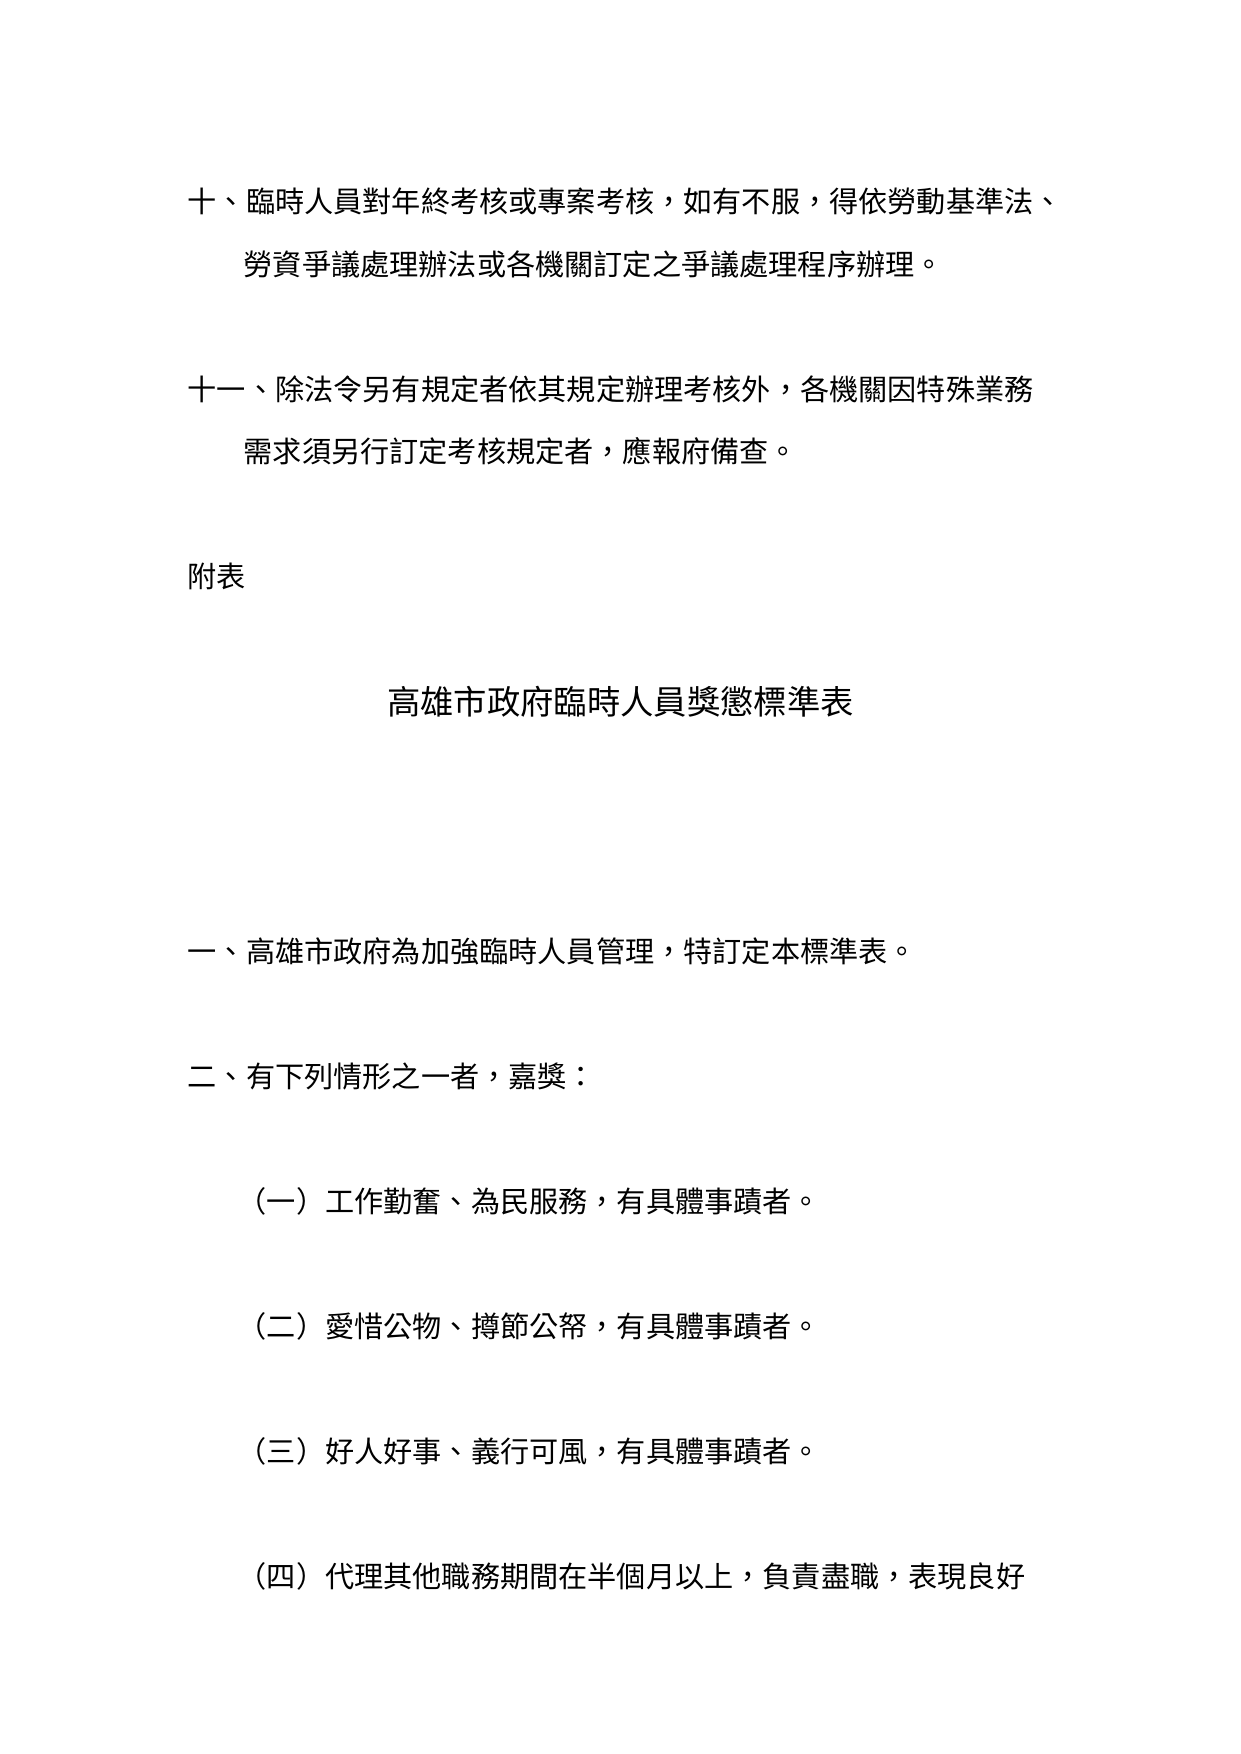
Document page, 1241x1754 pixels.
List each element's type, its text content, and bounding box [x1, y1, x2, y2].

text （一）工作勤奮、為民服務，有具體事蹟者。 [237, 1158, 1053, 1221]
text 附表 [187, 533, 1053, 596]
text （四）代理其他職務期間在半個月以上，負責盡職，表現良好 [237, 1533, 1053, 1596]
text 高雄市政府臨時人員獎懲標準表 [187, 658, 1053, 721]
text 一、高雄市政府為加強臨時人員管理，特訂定本標準表。 [187, 908, 1053, 971]
text （二）愛惜公物、撙節公帑，有具體事蹟者。 [237, 1283, 1053, 1346]
text 十、臨時人員對年終考核或專案考核，如有不服，得依勞動基準法、勞資爭議處理辦法或各機關訂定之爭議處理程序辦理。 [187, 158, 1053, 283]
text （三）好人好事、義行可風，有具體事蹟者。 [237, 1408, 1053, 1471]
text 十一、除法令另有規定者依其規定辦理考核外，各機關因特殊業務需求須另行訂定考核規定者，應報府備查。 [187, 346, 1053, 471]
text 二、有下列情形之一者，嘉獎： [187, 1033, 1053, 1096]
